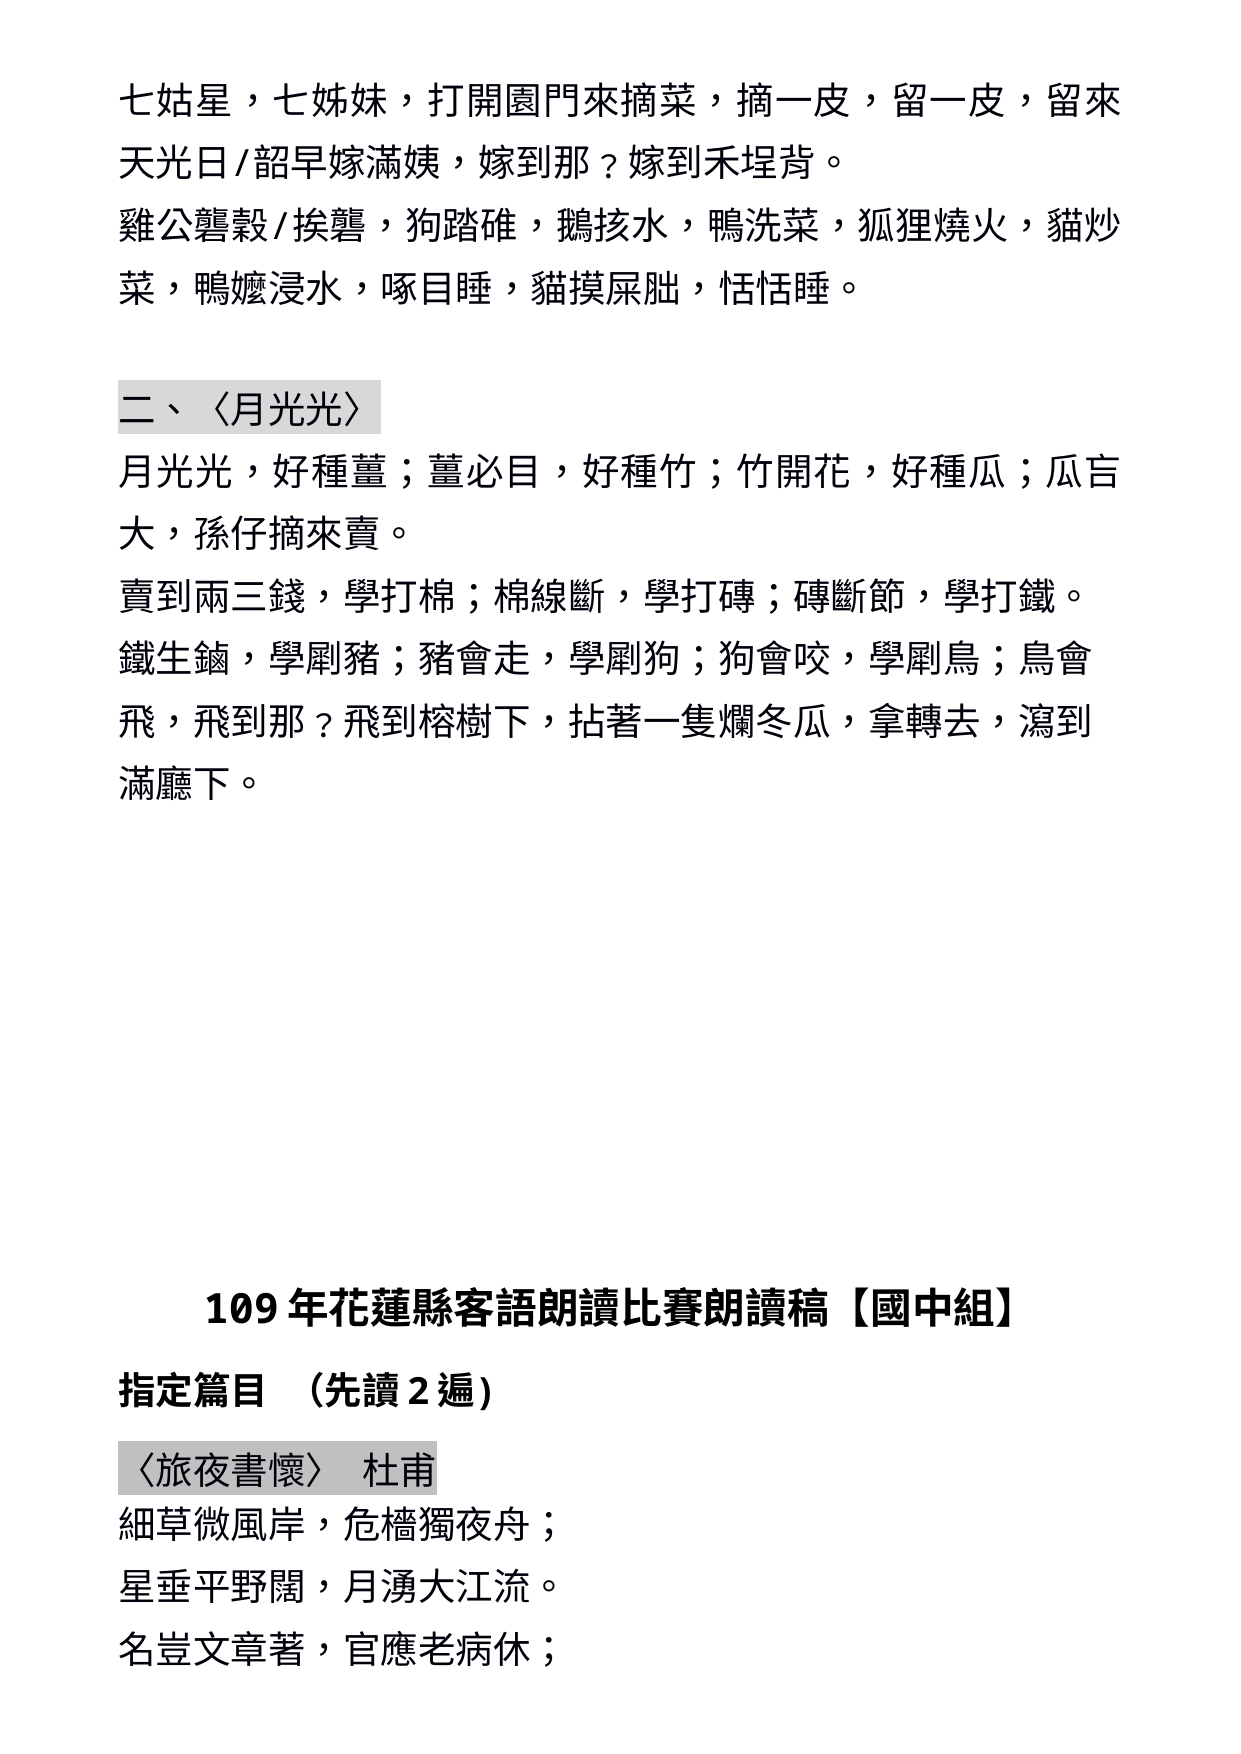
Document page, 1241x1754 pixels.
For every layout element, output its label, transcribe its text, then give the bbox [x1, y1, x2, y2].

text 細草微風岸，危檣獨夜舟； [118, 1495, 1122, 1549]
text 賣到兩三錢，學打棉；棉線斷，學打磚；磚斷節，學打鐵。鐵生鏀，學㓾豬；豬會走，學㓾狗；狗會咬，學㓾鳥；鳥會飛，飛到那﹖飛到榕樹下，拈著一隻爛冬瓜，拿轉去，瀉到滿廳下。 [118, 567, 1122, 808]
text 109年花蓮縣客語朗讀比賽朗讀稿【國中組】 [118, 1276, 1122, 1336]
text 名豈文章著，官應老病休； [118, 1620, 1122, 1674]
text 星垂平野闊，月湧大江流。 [118, 1557, 1122, 1612]
text 雞公礱穀/挨礱，狗踏碓，鵝㧡水，鴨洗菜，狐狸燒火，貓炒菜，鴨嬤浸水，啄目睡，貓摸屎胐，恬恬睡。 [118, 196, 1122, 313]
text 〈旅夜書懷〉 杜甫 [118, 1441, 1122, 1495]
text 月光光，好種薑；薑必目，好種竹；竹開花，好種瓜；瓜吂大，孫仔摘來賣。 [118, 442, 1122, 558]
text 指定篇目 （先讀2遍) [118, 1361, 1122, 1416]
text 七姑星，七姊妹，打開園門來摘菜，摘一皮，留一皮，留來天光日/韶早嫁滿姨，嫁到那﹖嫁到禾埕背。 [118, 71, 1122, 188]
text 二、〈月光光〉 [118, 379, 1122, 434]
